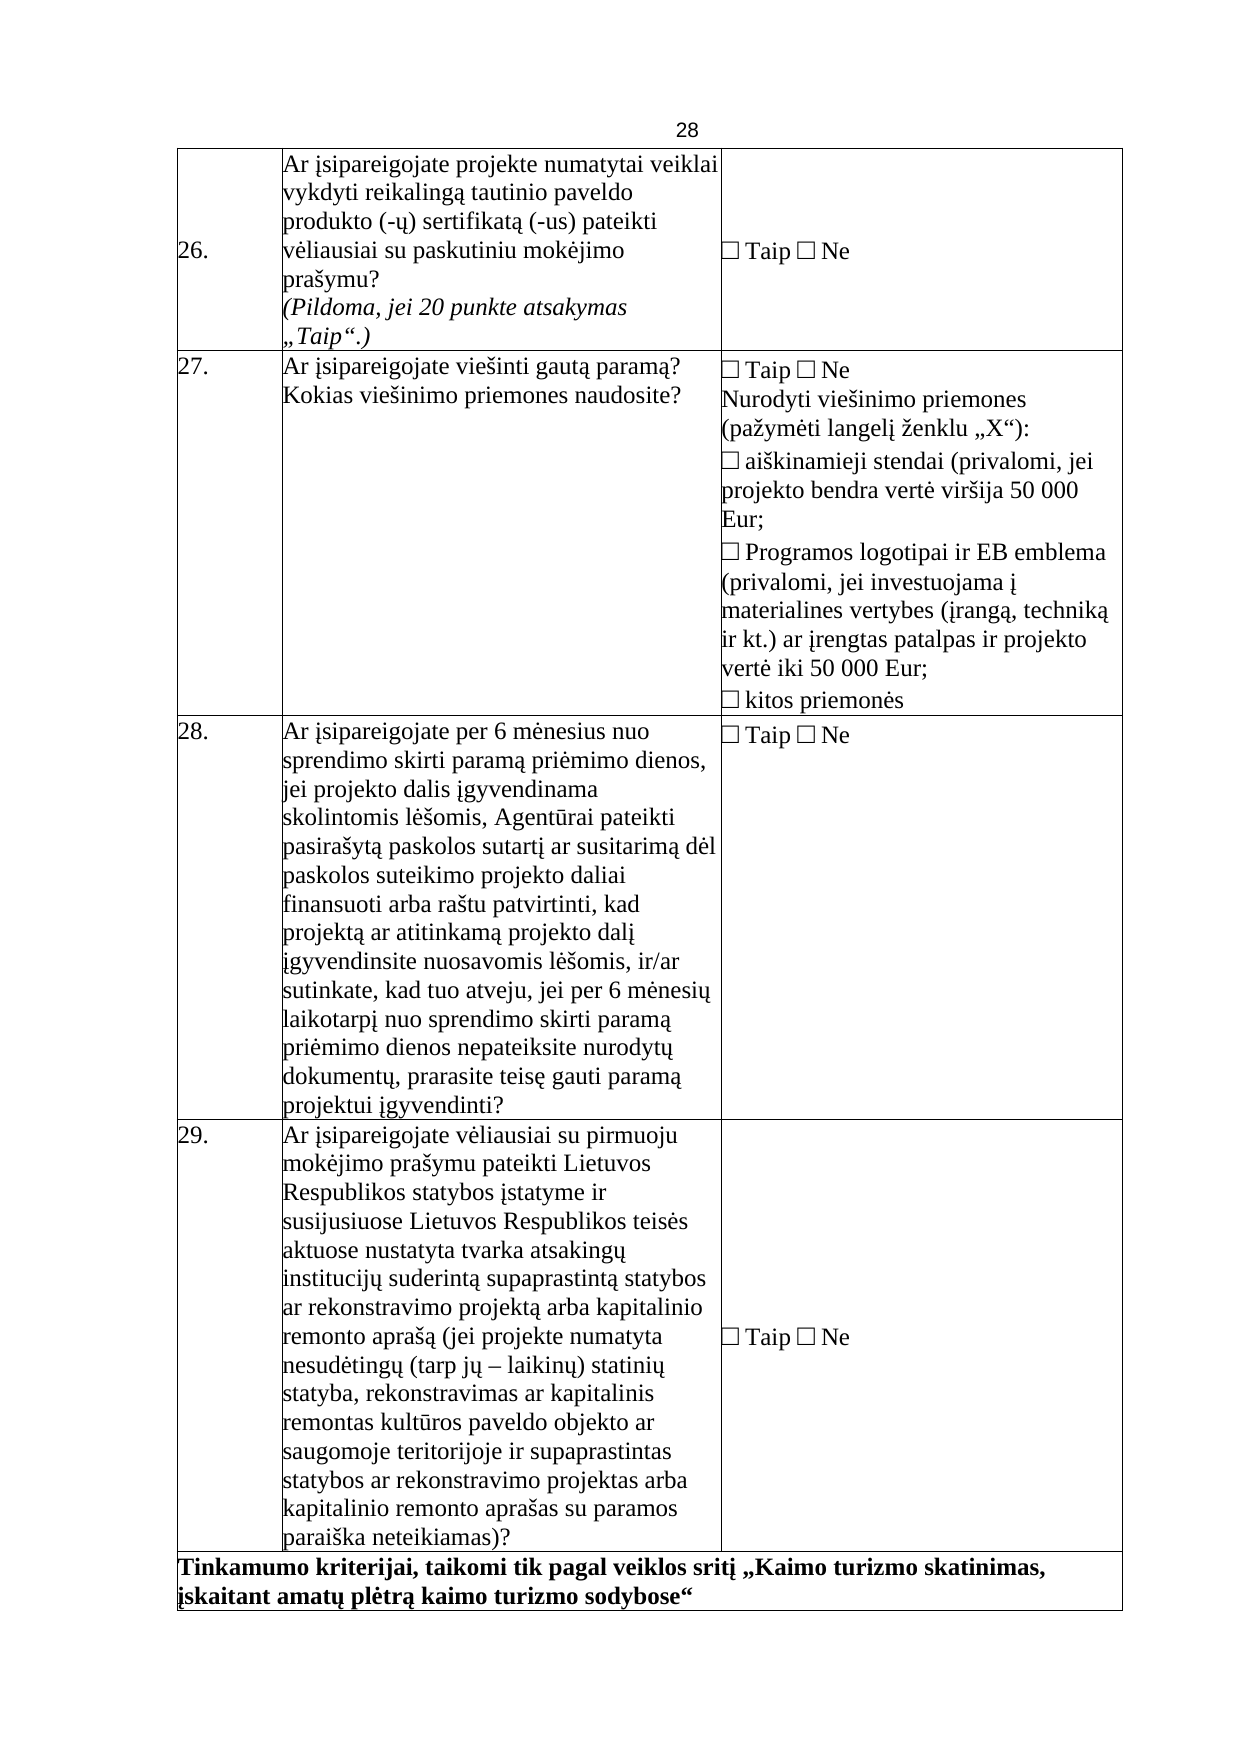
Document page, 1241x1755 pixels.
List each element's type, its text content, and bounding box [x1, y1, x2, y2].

table_cell 26. [178, 149, 282, 350]
table_cell □ Taip □ Ne [722, 1120, 1122, 1551]
table_cell □ Taip □ Ne [722, 149, 1122, 350]
table_cell Ar įsipareigojate viešinti gautą paramą? Kokias viešinimo priemones naudosite? [283, 351, 721, 715]
table_cell 29. [178, 1120, 282, 1551]
table_cell Tinkamumo kriterijai, taikomi tik pagal veiklos sritį „Kaimo turizmo skatinimas, įskaitant amatų plėtrą kaimo turizmo sodybose“ [178, 1552, 1122, 1609]
table_cell Ar įsipareigojate projekte numatytai veiklai vykdyti reikalingą tautinio paveldo produkto (-ų) sertifikatą (-us) pateikti vėliausiai su paskutiniu mokėjimo prašymu? (Pildoma, jei 20 punkte atsakymas „Taip“.) [283, 149, 721, 350]
table_cell □ Taip □ Ne [722, 716, 1122, 1119]
table_cell Ar įsipareigojate per 6 mėnesius nuo sprendimo skirti paramą priėmimo dienos, jei projekto dalis įgyvendinama skolintomis lėšomis, Agentūrai pateikti pasirašytą paskolos sutartį ar susitarimą dėl paskolos suteikimo projekto daliai finansuoti arba raštu patvirtinti, kad projektą ar atitinkamą projekto dalį įgyvendinsite nuosavomis lėšomis, ir/ar sutinkate, kad tuo atveju, jei per 6 mėnesių laikotarpį nuo sprendimo skirti paramą priėmimo dienos nepateiksite nurodytų dokumentų, prarasite teisę gauti paramą projektui įgyvendinti? [283, 716, 721, 1119]
table_cell 28. [178, 716, 282, 1119]
table_cell Ar įsipareigojate vėliausiai su pirmuoju mokėjimo prašymu pateikti Lietuvos Respublikos statybos įstatyme ir susijusiuose Lietuvos Respublikos teisės aktuose nustatyta tvarka atsakingų institucijų suderintą supaprastintą statybos ar rekonstravimo projektą arba kapitalinio remonto aprašą (jei projekte numatyta nesudėtingų (tarp jų – laikinų) statinių statyba, rekonstravimas ar kapitalinis remontas kultūros paveldo objekto ar saugomoje teritorijoje ir supaprastintas statybos ar rekonstravimo projektas arba kapitalinio remonto aprašas su paramos paraiška neteikiamas)? [283, 1120, 721, 1551]
table_cell 27. [178, 351, 282, 715]
table_cell □ Taip □ Ne Nurodyti viešinimo priemones (pažymėti langelį ženklu „X“): □ aiškinamieji stendai (privalomi, jei projekto bendra vertė viršija 50 000 Eur; □ Programos logotipai ir EB emblema (privalomi, jei investuojama į materialines vertybes (įrangą, techniką ir kt.) ar įrengtas patalpas ir projekto vertė iki 50 000 Eur; □ kitos priemonės [722, 351, 1122, 715]
